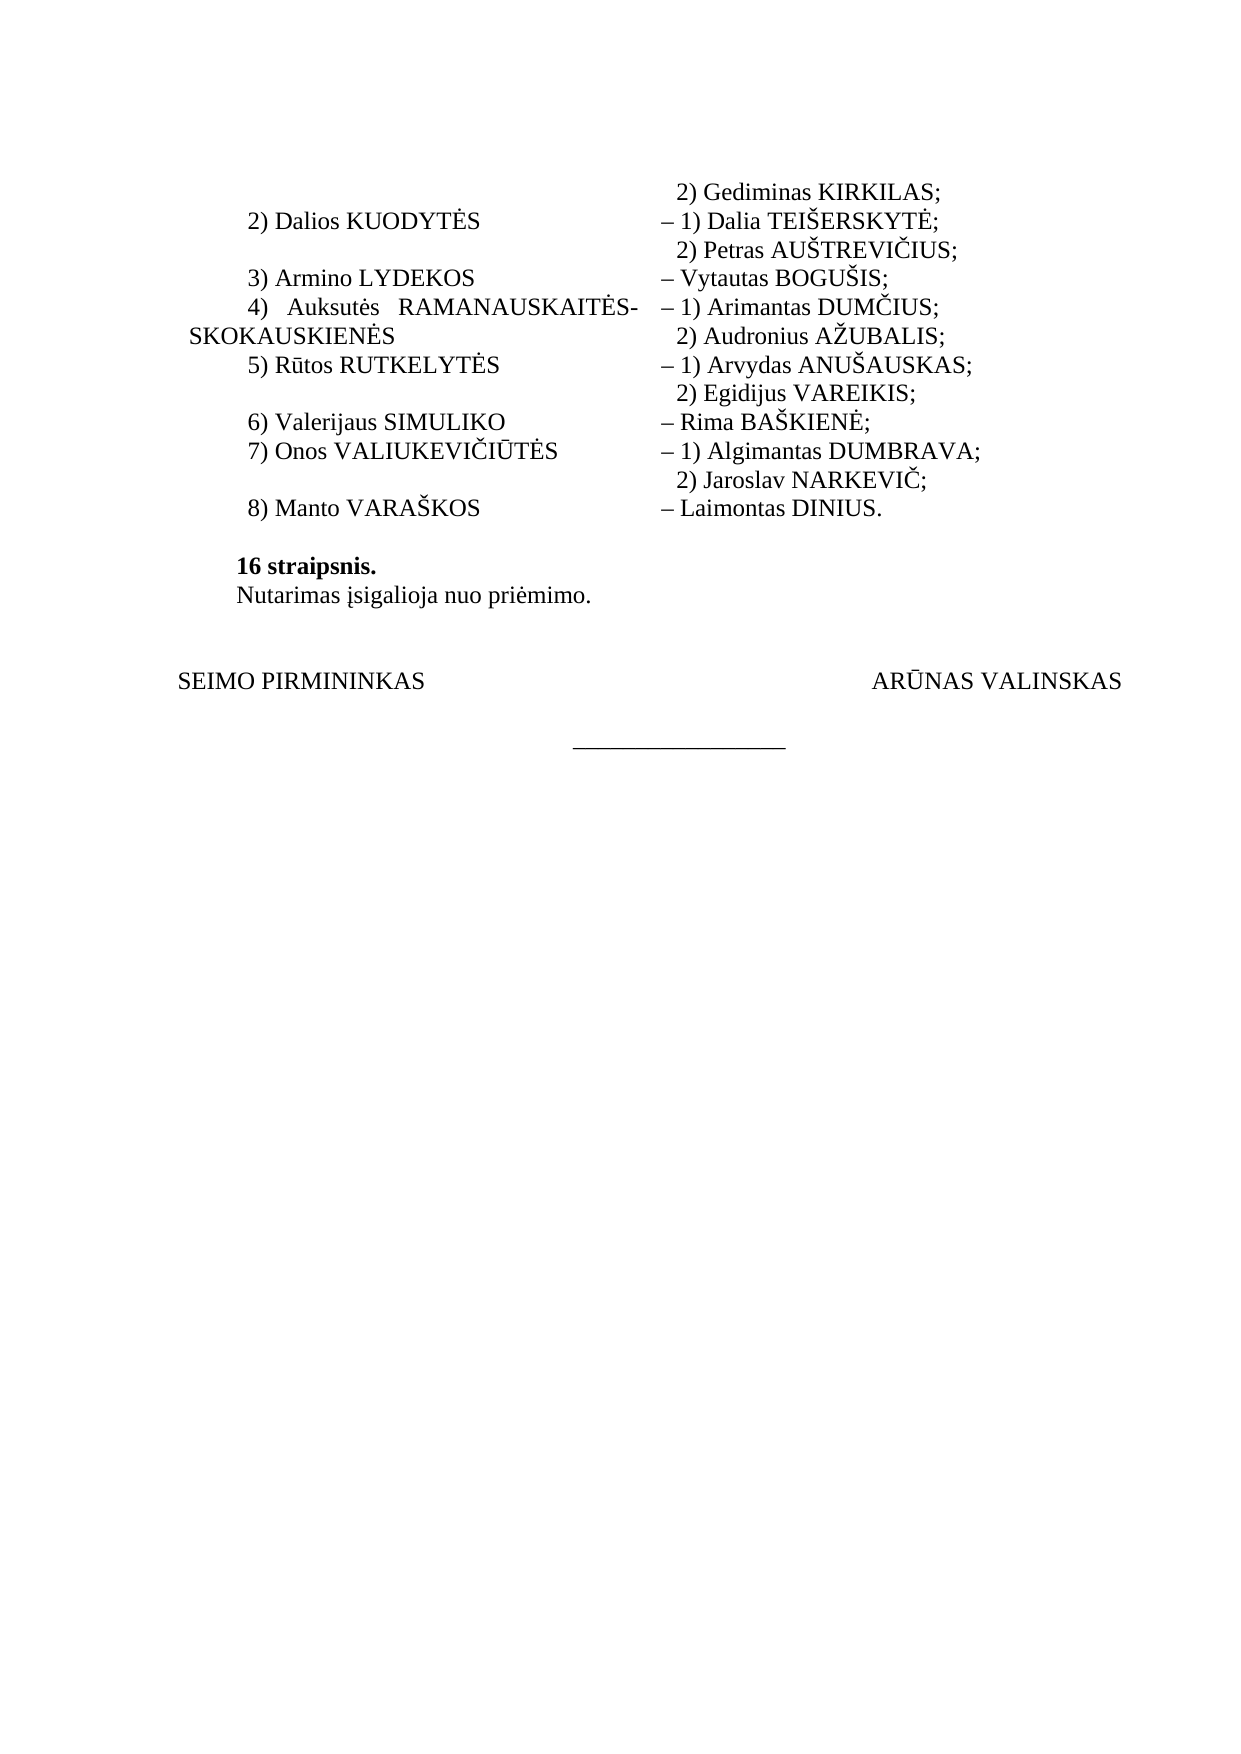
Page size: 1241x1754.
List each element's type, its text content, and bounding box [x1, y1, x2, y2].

table_cell 6) Valerijaus SIMULIKO [177, 407, 650, 436]
text 16 straipsnis. [177, 551, 1181, 580]
table_cell – 1) Arimantas DUMČIUS; [650, 292, 1122, 321]
table_cell 8) Manto VARAŠKOS [177, 494, 650, 522]
table_cell [177, 235, 650, 263]
table_cell 2) Dalios KUODYTĖS [177, 206, 650, 235]
table_cell – 1) Algimantas DUMBRAVA; [650, 436, 1122, 465]
table_cell 5) Rūtos RUTKELYTĖS [177, 350, 650, 378]
table_cell 2) Gediminas KIRKILAS; [650, 177, 1122, 206]
table_cell 2) Egidijus VAREIKIS; [650, 379, 1122, 407]
table_cell [177, 379, 650, 407]
table_cell – 1) Arvydas ANUŠAUSKAS; [650, 350, 1122, 378]
text SEIMO PIRMININKAS ARŪNAS VALINSKAS [177, 666, 1181, 695]
table_cell 2) Petras AUŠTREVIČIUS; [650, 235, 1122, 263]
text Nutarimas įsigalioja nuo priėmimo. [177, 580, 1181, 608]
table_cell – Vytautas BOGUŠIS; [650, 264, 1122, 292]
table_cell – 1) Dalia TEIŠERSKYTĖ; [650, 206, 1122, 235]
text _________________ [177, 723, 1181, 752]
table_cell – Rima BAŠKIENĖ; [650, 407, 1122, 436]
table_cell – Laimontas DINIUS. [650, 494, 1122, 522]
table_cell [177, 465, 650, 493]
table_cell [177, 177, 650, 206]
table_cell 3) Armino LYDEKOS [177, 264, 650, 292]
table_cell 4) Auksutės RAMANAUSKAITĖS-SKOKAUSKIENĖS [177, 292, 650, 350]
table_cell 7) Onos VALIUKEVIČIŪTĖS [177, 436, 650, 465]
table_cell 2) Audronius AŽUBALIS; [650, 321, 1122, 350]
table_cell 2) Jaroslav NARKEVIČ; [650, 465, 1122, 493]
